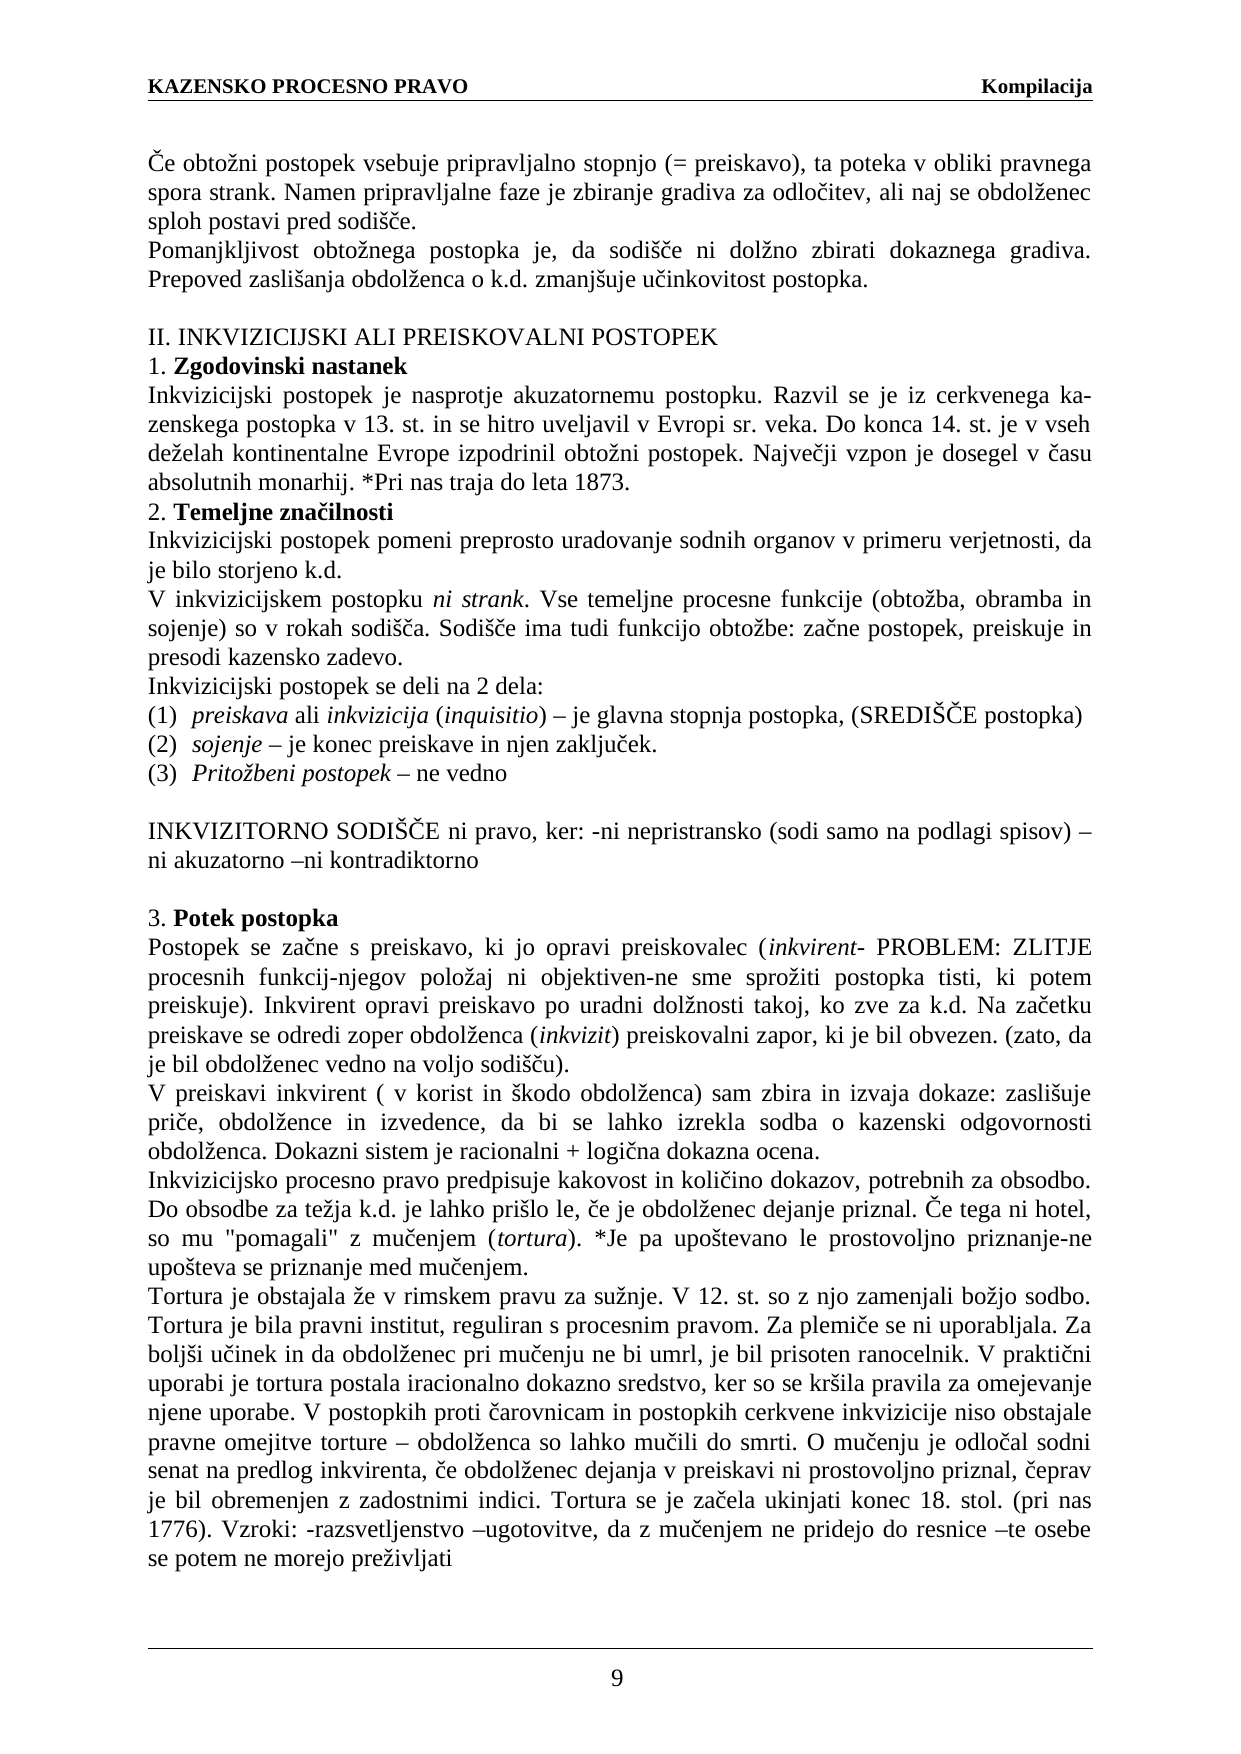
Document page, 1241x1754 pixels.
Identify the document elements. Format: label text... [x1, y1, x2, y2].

text 2. Temeljne značilnosti [148, 496, 1093, 525]
text Če obtožni postopek vsebuje pripravljalno stopnjo (= preiskavo), ta poteka v obliki pravnega spora strank. Namen pripravljalne faze je zbiranje gradiva za odločitev, ali naj se obdolženec sploh postavi pred sodišče. [148, 148, 1093, 235]
text Inkvizicijski postopek se deli na 2 dela: [148, 671, 1093, 700]
text Inkvizicijski postopek pomeni preprosto uradovanje sodnih organov v primeru verjetnosti, da je bilo storjeno k.d. [148, 525, 1093, 583]
text Tortura je obstajala že v rimskem pravu za sužnje. V 12. st. so z njo zamenjali božjo sodbo. Tortura je bila pravni institut, reguliran s procesnim pravom. Za plemiče se ni uporabljala. Za boljši učinek in da obdolženec pri mučenju ne bi umrl, je bil prisoten ranocelnik. V praktični uporabi je tortura postala iracionalno dokazno sredstvo, ker so se kršila pravila za omejevanje njene uporabe. V postopkih proti čarovnicam in postopkih cerkvene inkvizicije niso obstajale pravne omejitve torture – obdolženca so lahko mučili do smrti. O mučenju je odločal sodni senat na predlog inkvirenta, če obdolženec dejanja v preiskavi ni prostovoljno priznal, čeprav je bil obremenjen z zadostnimi indici. Tortura se je začela ukinjati konec 18. stol. (pri nas 1776). Vzroki: -razsvetljenstvo –ugotovitve, da z mučenjem ne pridejo do resnice –te osebe se potem ne morejo preživljati [148, 1281, 1093, 1572]
text 3. Potek postopka [148, 903, 1093, 932]
list preiskava ali inkvizicija (inquisitio) – je glavna stopnja postopka, (SREDIŠČE postopka) [148, 700, 1093, 729]
text INKVIZITORNO SODIŠČE ni pravo, ker: -ni nepristransko (sodi samo na podlagi spisov) –ni akuzatorno –ni kontradiktorno [148, 816, 1093, 874]
list sojenje – je konec preiskave in njen zaključek. [148, 729, 1093, 758]
text II. INKVIZICIJSKI ALI PREISKOVALNI POSTOPEK [148, 322, 1093, 351]
list Pritožbeni postopek – ne vedno [148, 758, 1093, 787]
text Inkvizicijsko procesno pravo predpisuje kakovost in količino dokazov, potrebnih za obsodbo. Do obsodbe za težja k.d. je lahko prišlo le, če je obdolženec dejanje priznal. Če tega ni hotel, so mu "pomagali" z mučenjem (tortura). *Je pa upoštevano le prostovoljno priznanje-ne upošteva se priznanje med mučenjem. [148, 1165, 1093, 1281]
text V inkvizicijskem postopku ni strank. Vse temeljne procesne funkcije (obtožba, obramba in sojenje) so v rokah sodišča. Sodišče ima tudi funkcijo obtožbe: začne postopek, preiskuje in presodi kazensko zadevo. [148, 583, 1093, 671]
text 1. Zgodovinski nastanek [148, 351, 1093, 380]
text Postopek se začne s preiskavo, ki jo opravi preiskovalec (inkvirent- PROBLEM: ZLITJE procesnih funkcij-njegov položaj ni objektiven-ne sme sprožiti postopka tisti, ki potem preiskuje). Inkvirent opravi preiskavo po uradni dolžnosti takoj, ko zve za k.d. Na začetku preiskave se odredi zoper obdolženca (inkvizit) preiskovalni zapor, ki je bil obvezen. (zato, da je bil obdolženec vedno na voljo sodišču). [148, 932, 1093, 1078]
text Inkvizicijski postopek je nasprotje akuzatornemu postopku. Razvil se je iz cerkvenega ka-zenskega postopka v 13. st. in se hitro uveljavil v Evropi sr. veka. Do konca 14. st. je v vseh deželah kontinentalne Evrope izpodrinil obtožni postopek. Največji vzpon je dosegel v času absolutnih monarhij. *Pri nas traja do leta 1873. [148, 380, 1093, 496]
text Pomanjkljivost obtožnega postopka je, da sodišče ni dolžno zbirati dokaznega gradiva. Prepoved zaslišanja obdolženca o k.d. zmanjšuje učinkovitost postopka. [148, 235, 1093, 293]
text V preiskavi inkvirent ( v korist in škodo obdolženca) sam zbira in izvaja dokaze: zaslišuje priče, obdolžence in izvedence, da bi se lahko izrekla sodba o kazenski odgovornosti obdolženca. Dokazni sistem je racionalni + logična dokazna ocena. [148, 1078, 1093, 1165]
